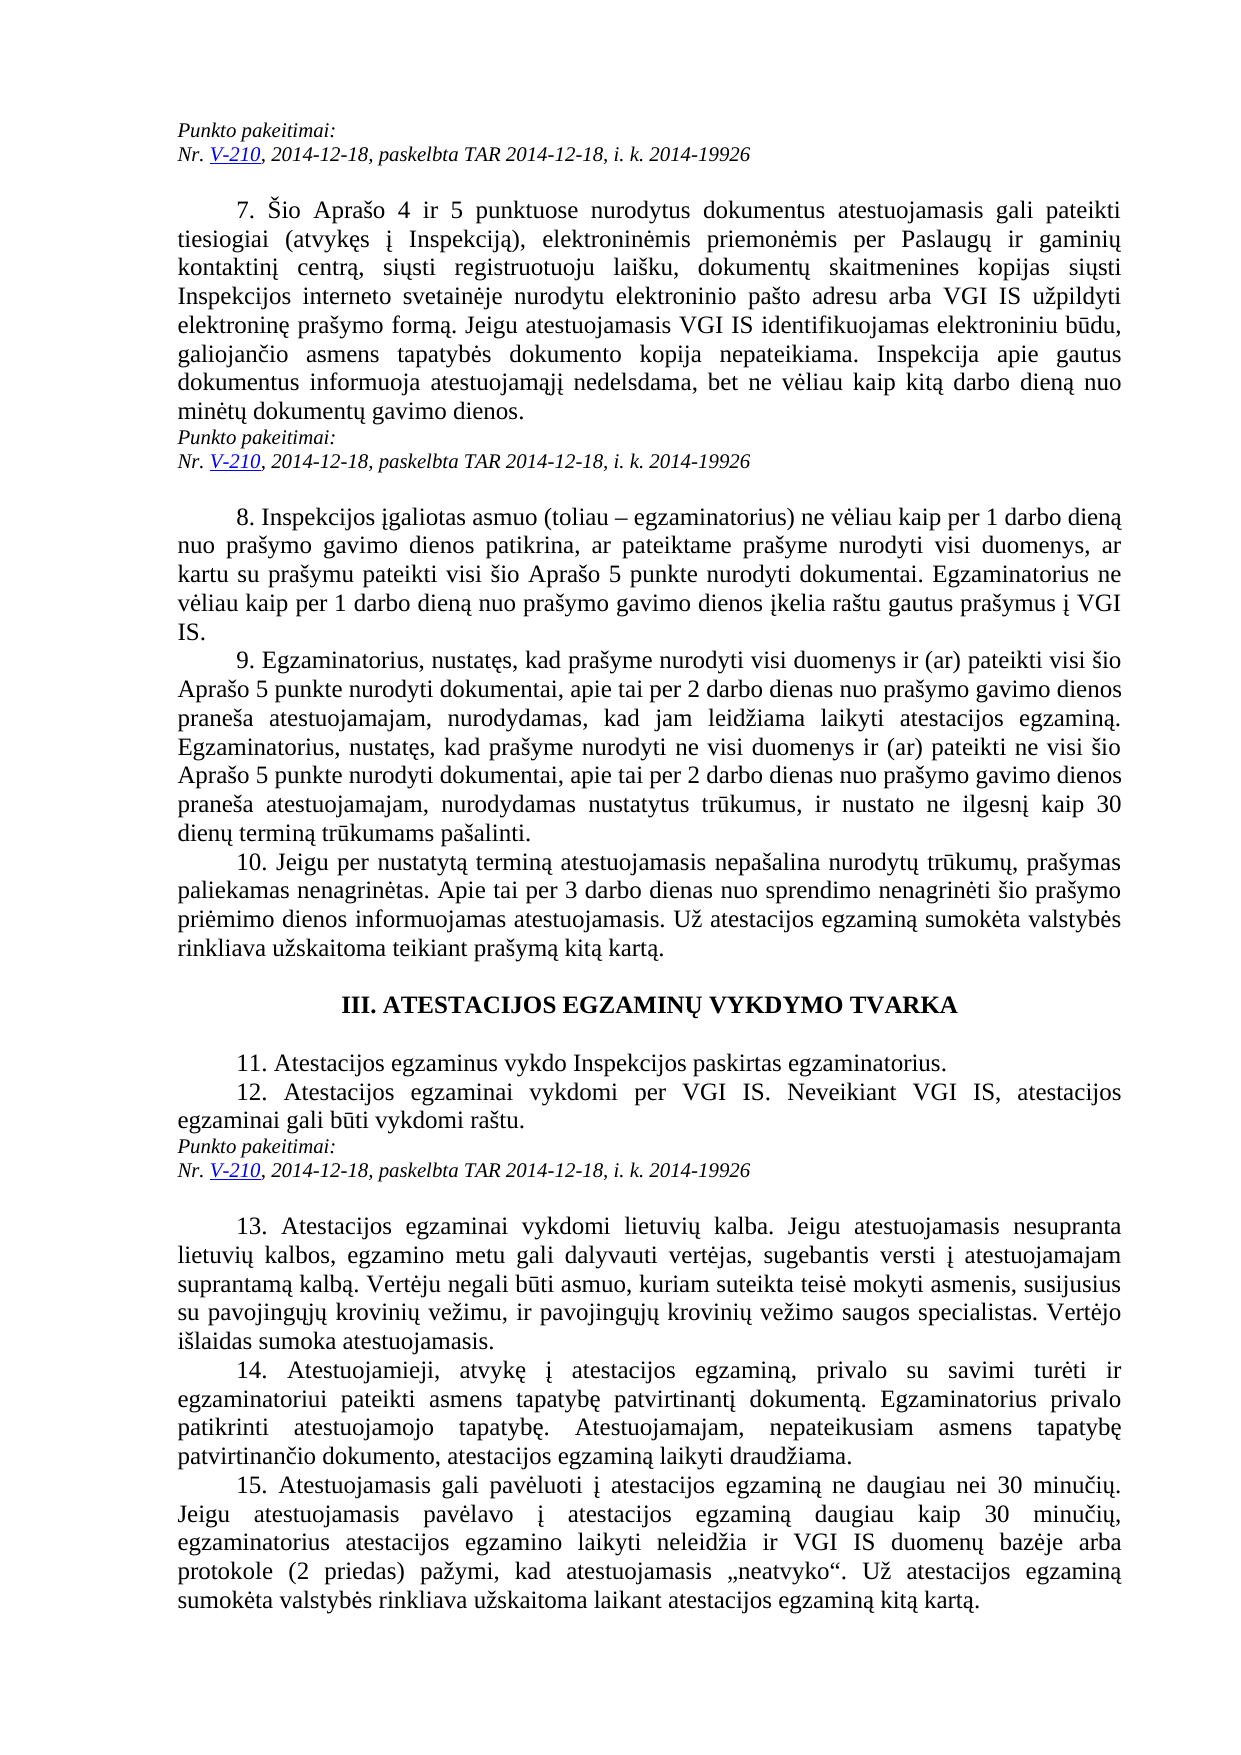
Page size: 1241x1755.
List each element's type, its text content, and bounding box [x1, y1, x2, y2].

text 9. Egzaminatorius, nustatęs, kad prašyme nurodyti visi duomenys ir (ar) pateikti visi šio Aprašo 5 punkte nurodyti dokumentai, apie tai per 2 darbo dienas nuo prašymo gavimo dienos praneša atestuojamajam, nurodydamas, kad jam leidžiama laikyti atestacijos egzaminą. Egzaminatorius, nustatęs, kad prašyme nurodyti ne visi duomenys ir (ar) pateikti ne visi šio Aprašo 5 punkte nurodyti dokumentai, apie tai per 2 darbo dienas nuo prašymo gavimo dienos praneša atestuojamajam, nurodydamas nustatytus trūkumus, ir nustato ne ilgesnį kaip 30 dienų terminą trūkumams pašalinti. [177, 646, 1122, 847]
text Nr. V-210, 2014-12-18, paskelbta TAR 2014-12-18, i. k. 2014-19926 [177, 1158, 1122, 1182]
text III. ATESTACIJOS EGZAMINŲ VYKDYMO TVARKA [177, 991, 1122, 1019]
text Nr. V-210, 2014-12-18, paskelbta TAR 2014-12-18, i. k. 2014-19926 [177, 449, 1122, 473]
text 13. Atestacijos egzaminai vykdomi lietuvių kalba. Jeigu atestuojamasis nesupranta lietuvių kalbos, egzamino metu gali dalyvauti vertėjas, sugebantis versti į atestuojamajam suprantamą kalbą. Vertėju negali būti asmuo, kuriam suteikta teisė mokyti asmenis, susijusius su pavojingųjų krovinių vežimu, ir pavojingųjų krovinių vežimo saugos specialistas. Vertėjo išlaidas sumoka atestuojamasis. [177, 1211, 1122, 1355]
text 8. Inspekcijos įgaliotas asmuo (toliau – egzaminatorius) ne vėliau kaip per 1 darbo dieną nuo prašymo gavimo dienos patikrina, ar pateiktame prašyme nurodyti visi duomenys, ar kartu su prašymu pateikti visi šio Aprašo 5 punkte nurodyti dokumentai. Egzaminatorius ne vėliau kaip per 1 darbo dieną nuo prašymo gavimo dienos įkelia raštu gautus prašymus į VGI IS. [177, 502, 1122, 646]
text 14. Atestuojamieji, atvykę į atestacijos egzaminą, privalo su savimi turėti ir egzaminatoriui pateikti asmens tapatybę patvirtinantį dokumentą. Egzaminatorius privalo patikrinti atestuojamojo tapatybę. Atestuojamajam, nepateikusiam asmens tapatybę patvirtinančio dokumento, atestacijos egzaminą laikyti draudžiama. [177, 1355, 1122, 1470]
text Punkto pakeitimai: [177, 118, 1122, 142]
text 12. Atestacijos egzaminai vykdomi per VGI IS. Neveikiant VGI IS, atestacijos egzaminai gali būti vykdomi raštu. [177, 1077, 1122, 1134]
text Punkto pakeitimai: [177, 425, 1122, 449]
text 11. Atestacijos egzaminus vykdo Inspekcijos paskirtas egzaminatorius. [177, 1048, 1122, 1077]
text 10. Jeigu per nustatytą terminą atestuojamasis nepašalina nurodytų trūkumų, prašymas paliekamas nenagrinėtas. Apie tai per 3 darbo dienas nuo sprendimo nenagrinėti šio prašymo priėmimo dienos informuojamas atestuojamasis. Už atestacijos egzaminą sumokėta valstybės rinkliava užskaitoma teikiant prašymą kitą kartą. [177, 847, 1122, 962]
text 15. Atestuojamasis gali pavėluoti į atestacijos egzaminą ne daugiau nei 30 minučių. Jeigu atestuojamasis pavėlavo į atestacijos egzaminą daugiau kaip 30 minučių, egzaminatorius atestacijos egzamino laikyti neleidžia ir VGI IS duomenų bazėje arba protokole (2 priedas) pažymi, kad atestuojamasis „neatvyko“. Už atestacijos egzaminą sumokėta valstybės rinkliava užskaitoma laikant atestacijos egzaminą kitą kartą. [177, 1470, 1122, 1614]
text 7. Šio Aprašo 4 ir 5 punktuose nurodytus dokumentus atestuojamasis gali pateikti tiesiogiai (atvykęs į Inspekciją), elektroninėmis priemonėmis per Paslaugų ir gaminių kontaktinį centrą, siųsti registruotuoju laišku, dokumentų skaitmenines kopijas siųsti Inspekcijos interneto svetainėje nurodytu elektroninio pašto adresu arba VGI IS užpildyti elektroninę prašymo formą. Jeigu atestuojamasis VGI IS identifikuojamas elektroniniu būdu, galiojančio asmens tapatybės dokumento kopija nepateikiama. Inspekcija apie gautus dokumentus informuoja atestuojamąjį nedelsdama, bet ne vėliau kaip kitą darbo dieną nuo minėtų dokumentų gavimo dienos. [177, 195, 1122, 425]
text Punkto pakeitimai: [177, 1134, 1122, 1158]
text Nr. V-210, 2014-12-18, paskelbta TAR 2014-12-18, i. k. 2014-19926 [177, 142, 1122, 166]
